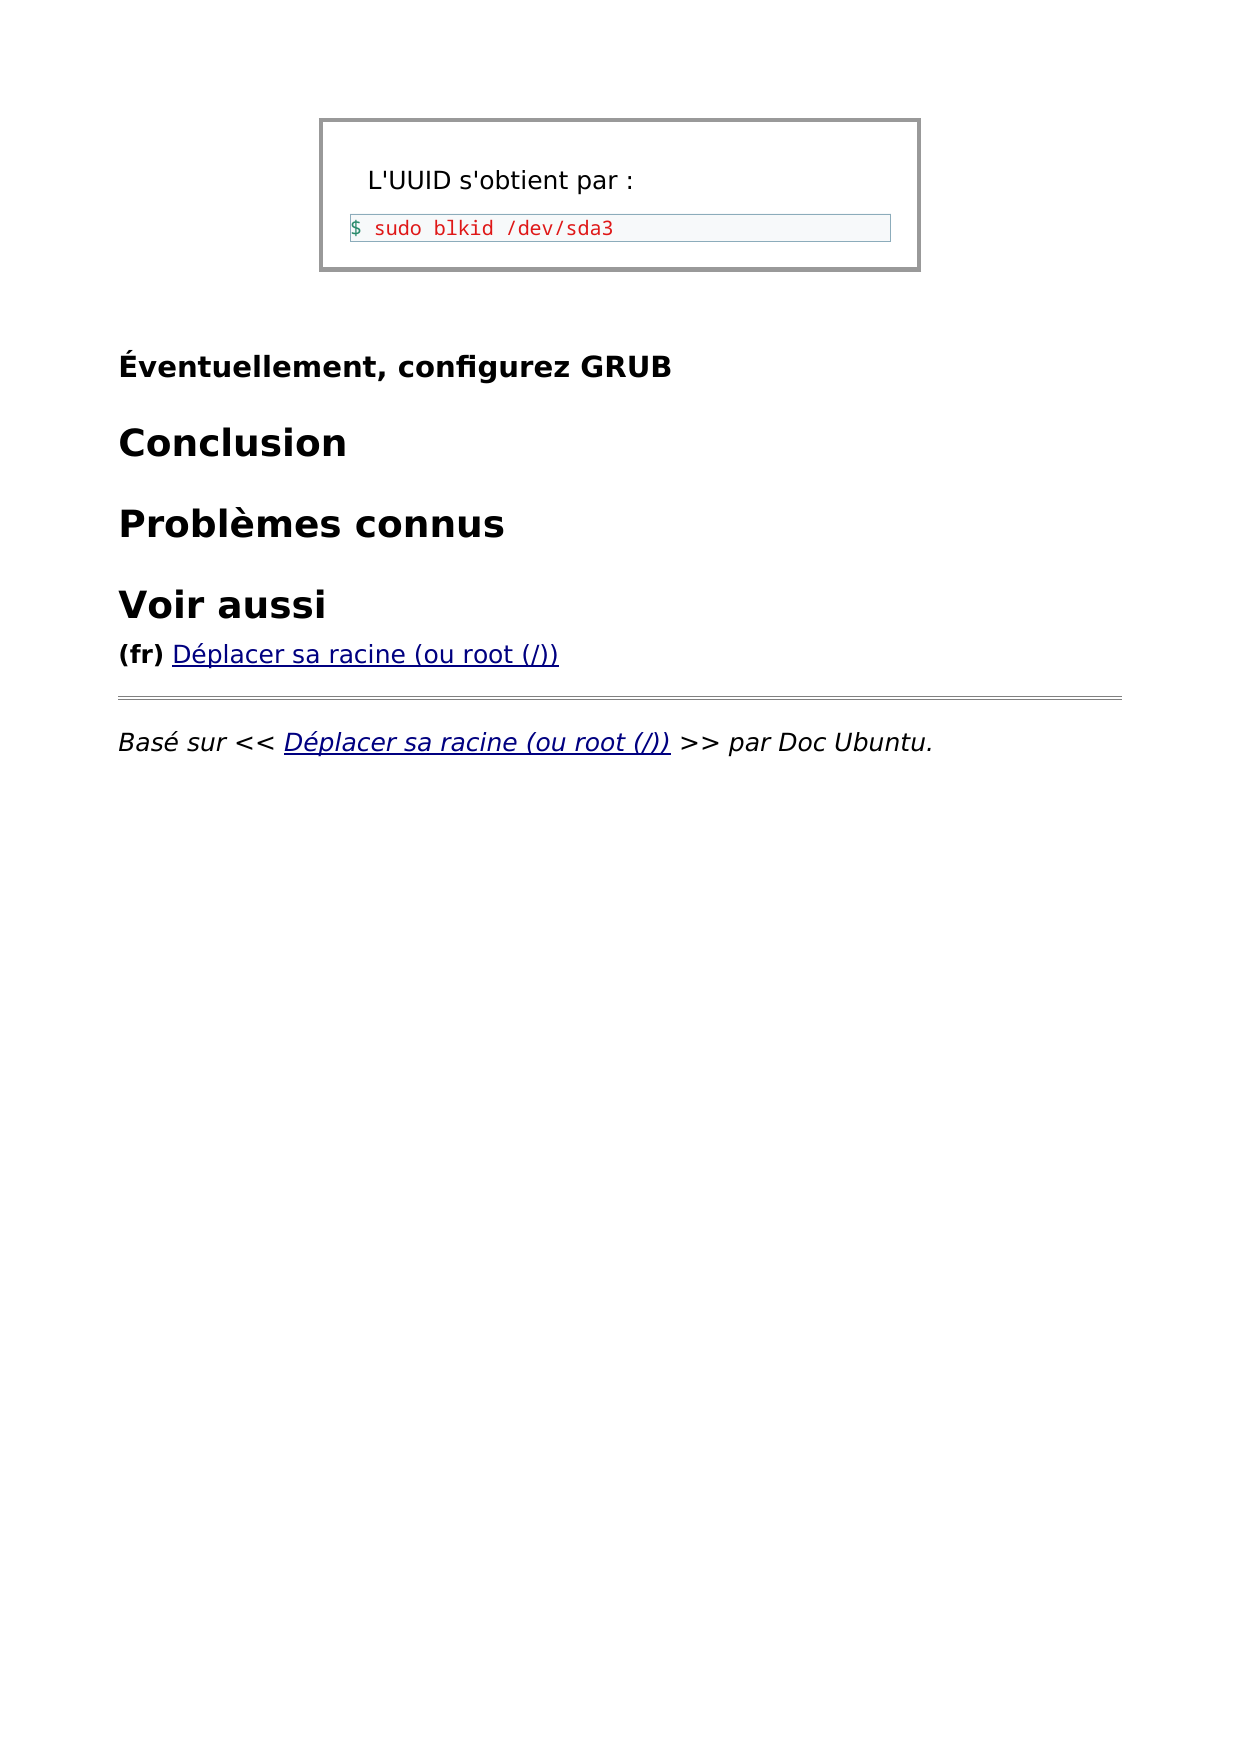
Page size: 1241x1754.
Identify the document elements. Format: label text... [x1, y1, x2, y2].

subtitle Conclusion [118, 422, 1122, 465]
text (fr) Déplacer sa racine (ou root (/)) [118, 640, 1122, 669]
subtitle Problèmes connus [118, 503, 1122, 546]
table_header L'UUID s'obtient par : $ sudo blkid /dev/sda3 [332, 131, 908, 259]
text Basé sur << Déplacer sa racine (ou root (/)) >> par Doc Ubuntu. [118, 728, 1122, 757]
subtitle Éventuellement, configurez GRUB [118, 350, 1122, 384]
subtitle Voir aussi [118, 584, 1122, 628]
